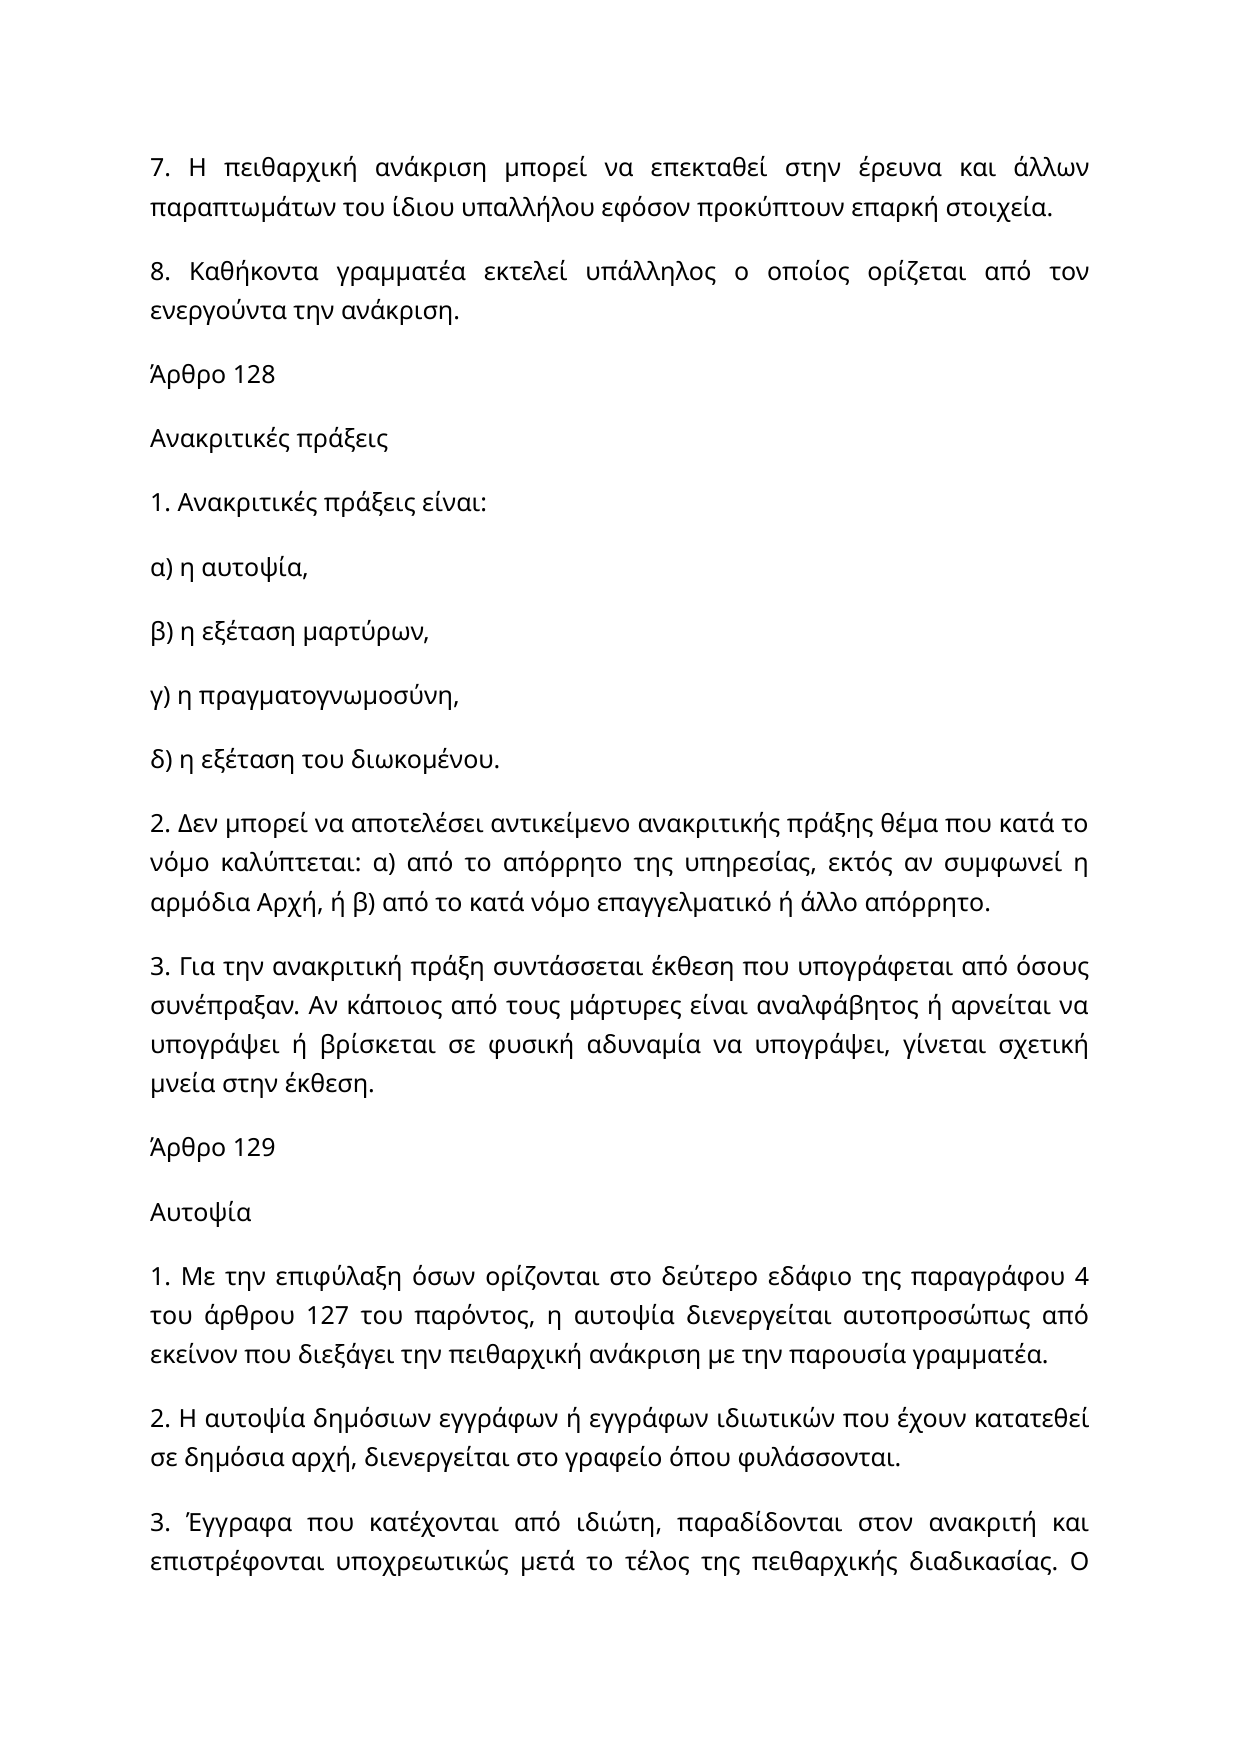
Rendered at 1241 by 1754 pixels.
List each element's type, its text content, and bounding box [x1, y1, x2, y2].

text Ανακριτικές πράξεις [150, 421, 1090, 455]
text γ) η πραγματογνωμοσύνη, [150, 677, 1090, 712]
text α) η αυτοψία, [150, 549, 1090, 583]
text 2. Η αυτοψία δημόσιων εγγράφων ή εγγράφων ιδιωτικών που έχουν κατατεθεί σε δημόσια αρχή, διενεργείται στο γραφείο όπου φυλάσσονται. [150, 1401, 1090, 1474]
text Άρθρο 128 [150, 357, 1090, 391]
text 2. Δεν μπορεί να αποτελέσει αντικείμενο ανακριτικής πράξης θέμα που κατά το νόμο καλύπτεται: α) από το απόρρητο της υπηρεσίας, εκτός αν συμφωνεί η αρμόδια Αρχή, ή β) από το κατά νόμο επαγγελματικό ή άλλο απόρρητο. [150, 806, 1090, 918]
text Αυτοψία [150, 1194, 1090, 1228]
text 1. Με την επιφύλαξη όσων ορίζονται στο δεύτερο εδάφιο της παραγράφου 4 του άρθρου 127 του παρόντος, η αυτοψία διενεργείται αυτοπροσώπως από εκείνον που διεξάγει την πειθαρχική ανάκριση με την παρουσία γραμματέα. [150, 1258, 1090, 1371]
text δ) η εξέταση του διωκομένου. [150, 742, 1090, 776]
text 8. Καθήκοντα γραμματέα εκτελεί υπάλληλος ο οποίος ορίζεται από τον ενεργούντα την ανάκριση. [150, 253, 1090, 327]
text 7. Η πειθαρχική ανάκριση μπορεί να επεκταθεί στην έρευνα και άλλων παραπτωμάτων του ίδιου υπαλλήλου εφόσον προκύπτουν επαρκή στοιχεία. [150, 150, 1090, 223]
text 3. Έγγραφα που κατέχονται από ιδιώτη, παραδίδονται στον ανακριτή και επιστρέφονται υποχρεωτικώς μετά το τέλος της πειθαρχικής διαδικασίας. Ο [150, 1504, 1090, 1577]
text Άρθρο 129 [150, 1130, 1090, 1164]
text 1. Ανακριτικές πράξεις είναι: [150, 485, 1090, 519]
text β) η εξέταση μαρτύρων, [150, 613, 1090, 647]
text 3. Για την ανακριτική πράξη συντάσσεται έκθεση που υπογράφεται από όσους συνέπραξαν. Αν κάποιος από τους μάρτυρες είναι αναλφάβητος ή αρνείται να υπογράψει ή βρίσκεται σε φυσική αδυναμία να υπογράψει, γίνεται σχετική μνεία στην έκθεση. [150, 948, 1090, 1100]
